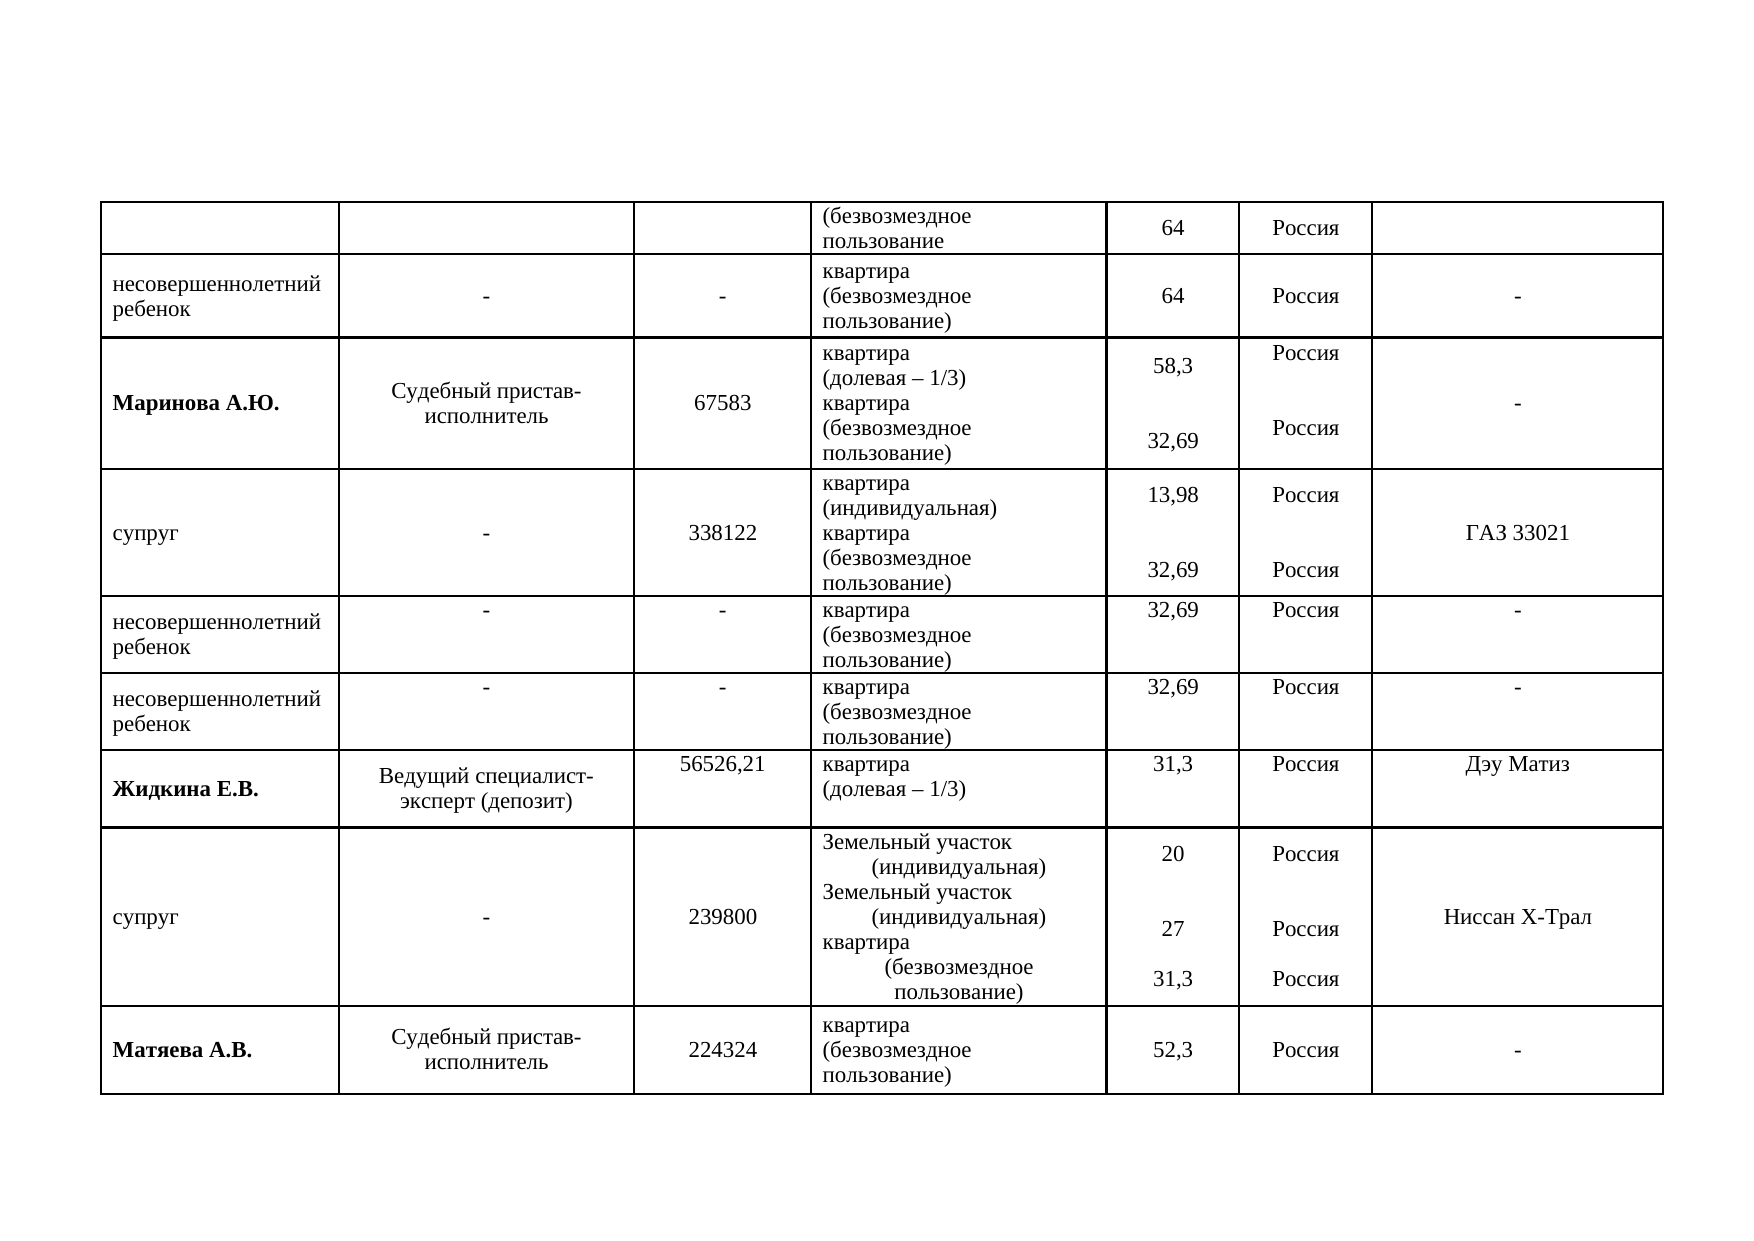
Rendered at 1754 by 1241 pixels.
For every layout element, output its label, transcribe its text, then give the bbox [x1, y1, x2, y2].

table_cell 64 [1108, 255, 1238, 336]
table_cell Россия Россия [1240, 470, 1371, 595]
table_cell квартира (долевая – 1/3) квартира (безвозмездное пользование) [812, 339, 1105, 468]
table_cell 32,69 [1108, 597, 1238, 672]
table_cell 13,98 32,69 [1108, 470, 1238, 595]
table_cell 64 [1108, 203, 1238, 253]
table_cell Дэу Матиз [1373, 751, 1662, 826]
table_cell Россия [1240, 1007, 1371, 1093]
table_cell Россия [1240, 751, 1371, 826]
table_cell - [340, 829, 633, 1005]
table_cell 239800 [635, 829, 810, 1005]
table_cell Матяева А.В. [102, 1007, 338, 1093]
table_cell квартира (безвозмездное пользование) [812, 1007, 1105, 1093]
table_cell Россия [1240, 255, 1371, 336]
table_cell ГАЗ 33021 [1373, 470, 1662, 595]
table_cell 56526,21 [635, 751, 810, 826]
table_cell Маринова А.Ю. [102, 339, 338, 468]
table_cell 31,3 [1108, 751, 1238, 826]
table_cell - [340, 597, 633, 672]
table_cell супруг [102, 470, 338, 595]
table_cell - [340, 470, 633, 595]
table_cell - [1373, 255, 1662, 336]
table_cell - [1373, 674, 1662, 749]
table_cell Судебный пристав-исполнитель [340, 1007, 633, 1093]
table_cell квартира (безвозмездное пользование) [812, 255, 1105, 336]
table_cell 20 27 31,3 [1108, 829, 1238, 1005]
table_cell Жидкина Е.В. [102, 751, 338, 826]
table_cell Земельный участок (индивидуальная) Земельный участок (индивидуальная) квартира (безвозмездное пользование) [812, 829, 1105, 1005]
table_cell - [1373, 339, 1662, 468]
table_cell Судебный пристав-исполнитель [340, 339, 633, 468]
table_cell (безвозмездное пользование [812, 203, 1105, 253]
table_cell - [340, 255, 633, 336]
table_cell - [340, 203, 633, 253]
table_cell несовершеннолетний ребенок [102, 597, 338, 672]
table_cell - [635, 674, 810, 749]
table_cell 58,3 32,69 [1108, 339, 1238, 468]
table_cell 67583 [635, 339, 810, 468]
table_cell - [635, 597, 810, 672]
table_cell 52,3 [1108, 1007, 1238, 1093]
table_cell Россия [1240, 597, 1371, 672]
table_cell квартира (безвозмездное пользование) [812, 597, 1105, 672]
table_cell супруг [102, 829, 338, 1005]
table_cell - [635, 255, 810, 336]
table_cell Россия Россия [1240, 339, 1371, 468]
table_cell [1373, 203, 1662, 253]
table_cell - [1373, 597, 1662, 672]
table_cell [102, 203, 338, 253]
table_cell Россия [1240, 674, 1371, 749]
table_cell 32,69 [1108, 674, 1238, 749]
table_cell 224324 [635, 1007, 810, 1093]
table_cell Россия [1240, 203, 1371, 253]
table_cell квартира (долевая – 1/3) [812, 751, 1105, 826]
table_cell - [1373, 1007, 1662, 1093]
table_cell несовершеннолетний ребенок [102, 674, 338, 749]
table_cell Ведущий специалист-эксперт (депозит) [340, 751, 633, 826]
table_cell несовершеннолетний ребенок [102, 255, 338, 336]
table_cell Россия Россия Россия [1240, 829, 1371, 1005]
table_cell квартира (индивидуальная) квартира (безвозмездное пользование) [812, 470, 1105, 595]
table_cell Ниссан Х-Трал [1373, 829, 1662, 1005]
table_cell 338122 [635, 470, 810, 595]
table_cell - [340, 674, 633, 749]
table_cell квартира (безвозмездное пользование) [812, 674, 1105, 749]
table_cell [635, 203, 810, 253]
